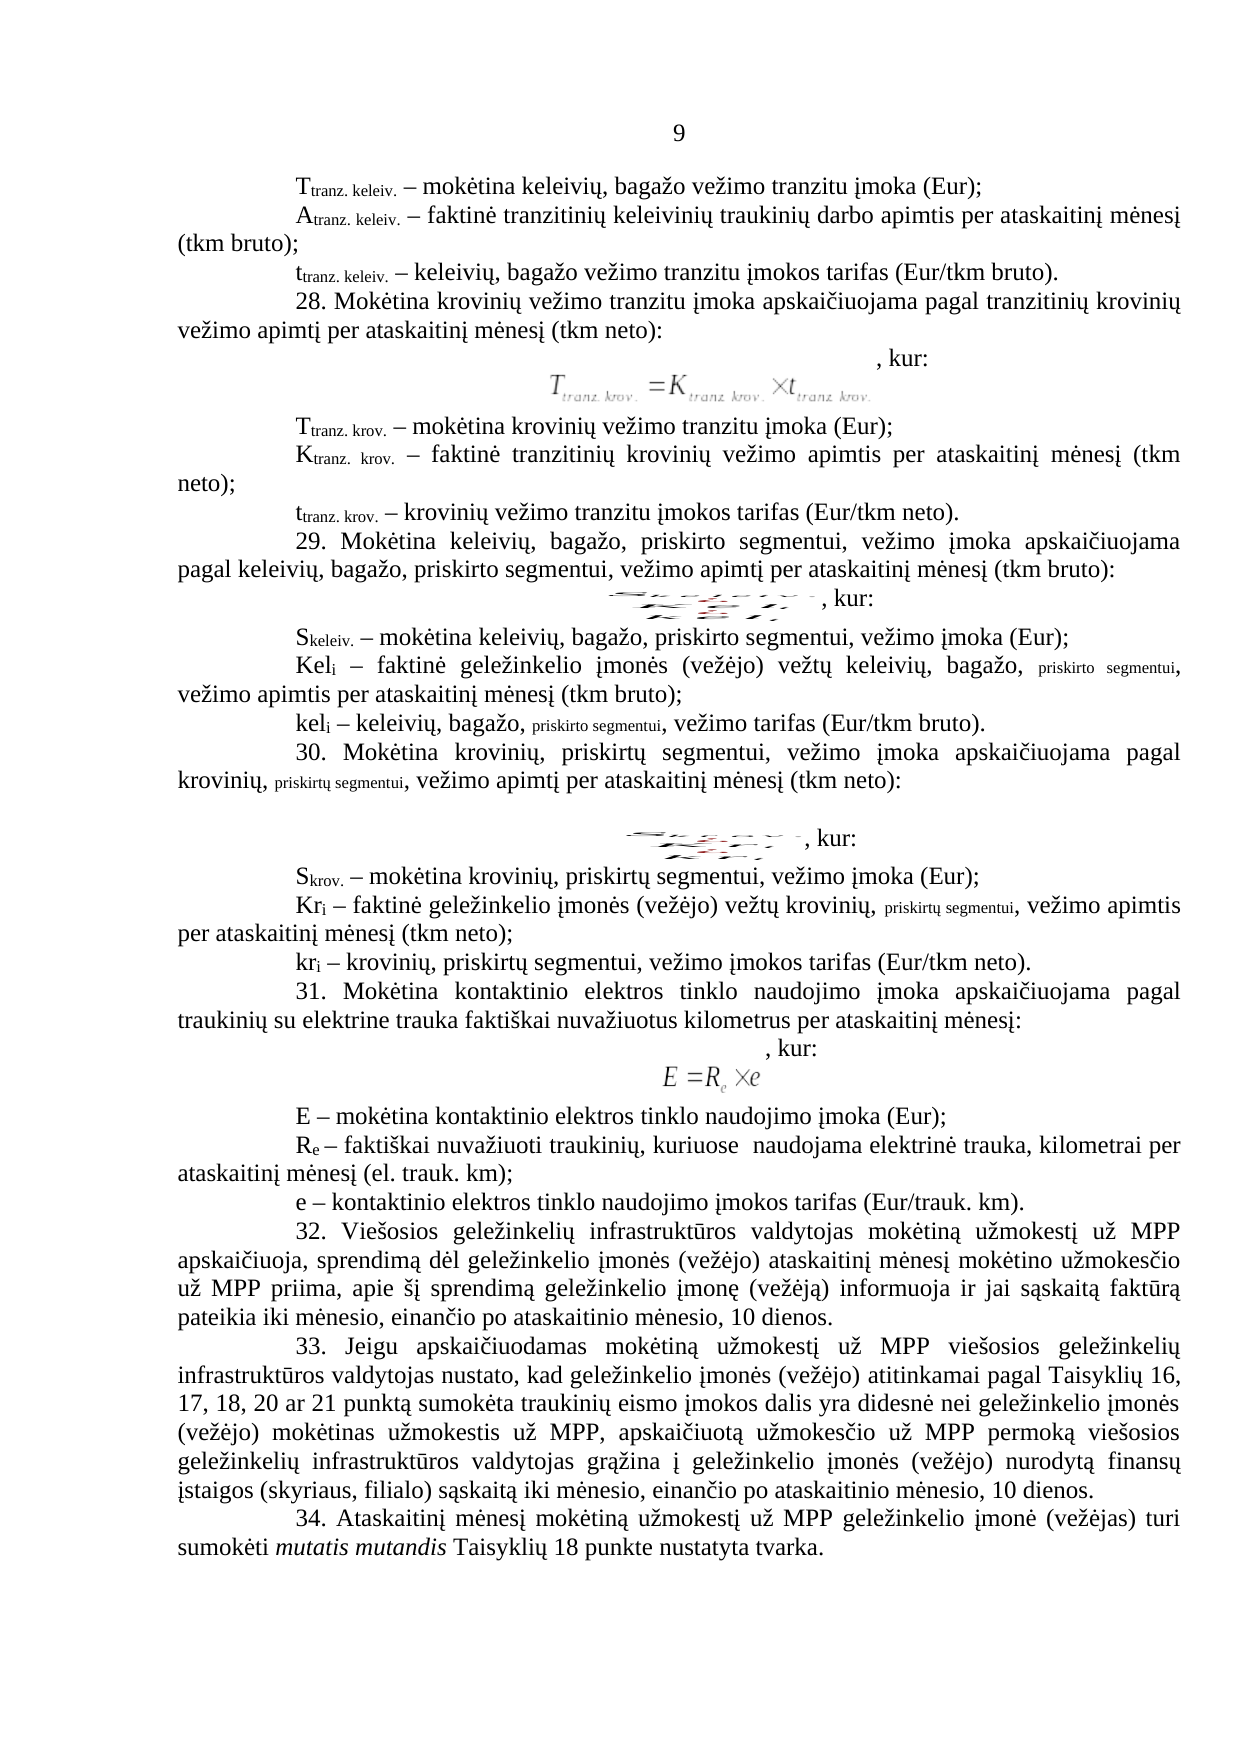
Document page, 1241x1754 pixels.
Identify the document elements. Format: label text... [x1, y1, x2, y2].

text Skrov. – mokėtina krovinių, priskirtų segmentui, vežimo įmoka (Eur); [177, 861, 1181, 890]
text ttranz. krov. – krovinių vežimo tranzitu įmokos tarifas (Eur/tkm neto). [177, 497, 1181, 526]
text Ttranz. keleiv. – mokėtina keleivių, bagažo vežimo tranzitu įmoka (Eur); [177, 171, 1181, 200]
text Atranz. keleiv. – faktinė tranzitinių keleivinių traukinių darbo apimtis per ataskaitinį mėnesį (tkm bruto); [177, 200, 1181, 257]
text Ktranz. krov. – faktinė tranzitinių krovinių vežimo apimtis per ataskaitinį mėnesį (tkm neto); [177, 439, 1181, 497]
text 33. Jeigu apskaičiuodamas mokėtiną užmokestį už MPP viešosios geležinkelių infrastruktūros valdytojas nustato, kad geležinkelio įmonės (vežėjo) atitinkamai pagal Taisyklių 16, 17, 18, 20 ar 21 punktą sumokėta traukinių eismo įmokos dalis yra didesnė nei geležinkelio įmonės (vežėjo) mokėtinas užmokestis už MPP, apskaičiuotą užmokesčio už MPP permoką viešosios geležinkelių infrastruktūros valdytojas grąžina į geležinkelio įmonės (vežėjo) nurodytą finansų įstaigos (skyriaus, filialo) sąskaitą iki mėnesio, einančio po ataskaitinio mėnesio, 10 dienos. [177, 1331, 1181, 1503]
text 32. Viešosios geležinkelių infrastruktūros valdytojas mokėtiną užmokestį už MPP apskaičiuoja, sprendimą dėl geležinkelio įmonės (vežėjo) ataskaitinį mėnesį mokėtino užmokesčio už MPP priima, apie šį sprendimą geležinkelio įmonę (vežėją) informuoja ir jai sąskaitą faktūrą pateikia iki mėnesio, einančio po ataskaitinio mėnesio, 10 dienos. [177, 1216, 1181, 1331]
text , kur: [177, 583, 1181, 622]
text 31. Mokėtina kontaktinio elektros tinklo naudojimo įmoka apskaičiuojama pagal traukinių su elektrine trauka faktiškai nuvažiuotus kilometrus per ataskaitinį mėnesį: [177, 976, 1181, 1033]
text e – kontaktinio elektros tinklo naudojimo įmokos tarifas (Eur/trauk. km). [177, 1187, 1181, 1216]
text Kri – faktinė geležinkelio įmonės (vežėjo) vežtų krovinių, priskirtų segmentui, vežimo apimtis per ataskaitinį mėnesį (tkm neto); [177, 890, 1181, 947]
text Ttranz. krov. – mokėtina krovinių vežimo tranzitu įmoka (Eur); [177, 411, 1181, 439]
text 28. Mokėtina krovinių vežimo tranzitu įmoka apskaičiuojama pagal tranzitinių krovinių vežimo apimtį per ataskaitinį mėnesį (tkm neto): [177, 286, 1181, 343]
text Re – faktiškai nuvažiuoti traukinių, kuriuose naudojama elektrinė trauka, kilometrai per ataskaitinį mėnesį (el. trauk. km); [177, 1130, 1181, 1187]
text , kur: [177, 823, 1181, 861]
text , kur: [177, 343, 1181, 411]
text 29. Mokėtina keleivių, bagažo, priskirto segmentui, vežimo įmoka apskaičiuojama pagal keleivių, bagažo, priskirto segmentui, vežimo apimtį per ataskaitinį mėnesį (tkm bruto): [177, 526, 1181, 583]
text 34. Ataskaitinį mėnesį mokėtiną užmokestį už MPP geležinkelio įmonė (vežėjas) turi sumokėti mutatis mutandis Taisyklių 18 punkte nustatyta tvarka. [177, 1503, 1181, 1561]
text Keli – faktinė geležinkelio įmonės (vežėjo) vežtų keleivių, bagažo, priskirto segmentui, vežimo apimtis per ataskaitinį mėnesį (tkm bruto); [177, 650, 1181, 708]
text , kur: [177, 1033, 1181, 1101]
text kri – krovinių, priskirtų segmentui, vežimo įmokos tarifas (Eur/tkm neto). [177, 947, 1181, 976]
text 30. Mokėtina krovinių, priskirtų segmentui, vežimo įmoka apskaičiuojama pagal krovinių, priskirtų segmentui, vežimo apimtį per ataskaitinį mėnesį (tkm neto): [177, 737, 1181, 794]
text Skeleiv. – mokėtina keleivių, bagažo, priskirto segmentui, vežimo įmoka (Eur); [177, 622, 1181, 650]
text keli – keleivių, bagažo, priskirto segmentui, vežimo tarifas (Eur/tkm bruto). [177, 708, 1181, 737]
text E – mokėtina kontaktinio elektros tinklo naudojimo įmoka (Eur); [177, 1101, 1181, 1130]
text ttranz. keleiv. – keleivių, bagažo vežimo tranzitu įmokos tarifas (Eur/tkm bruto). [177, 257, 1181, 286]
